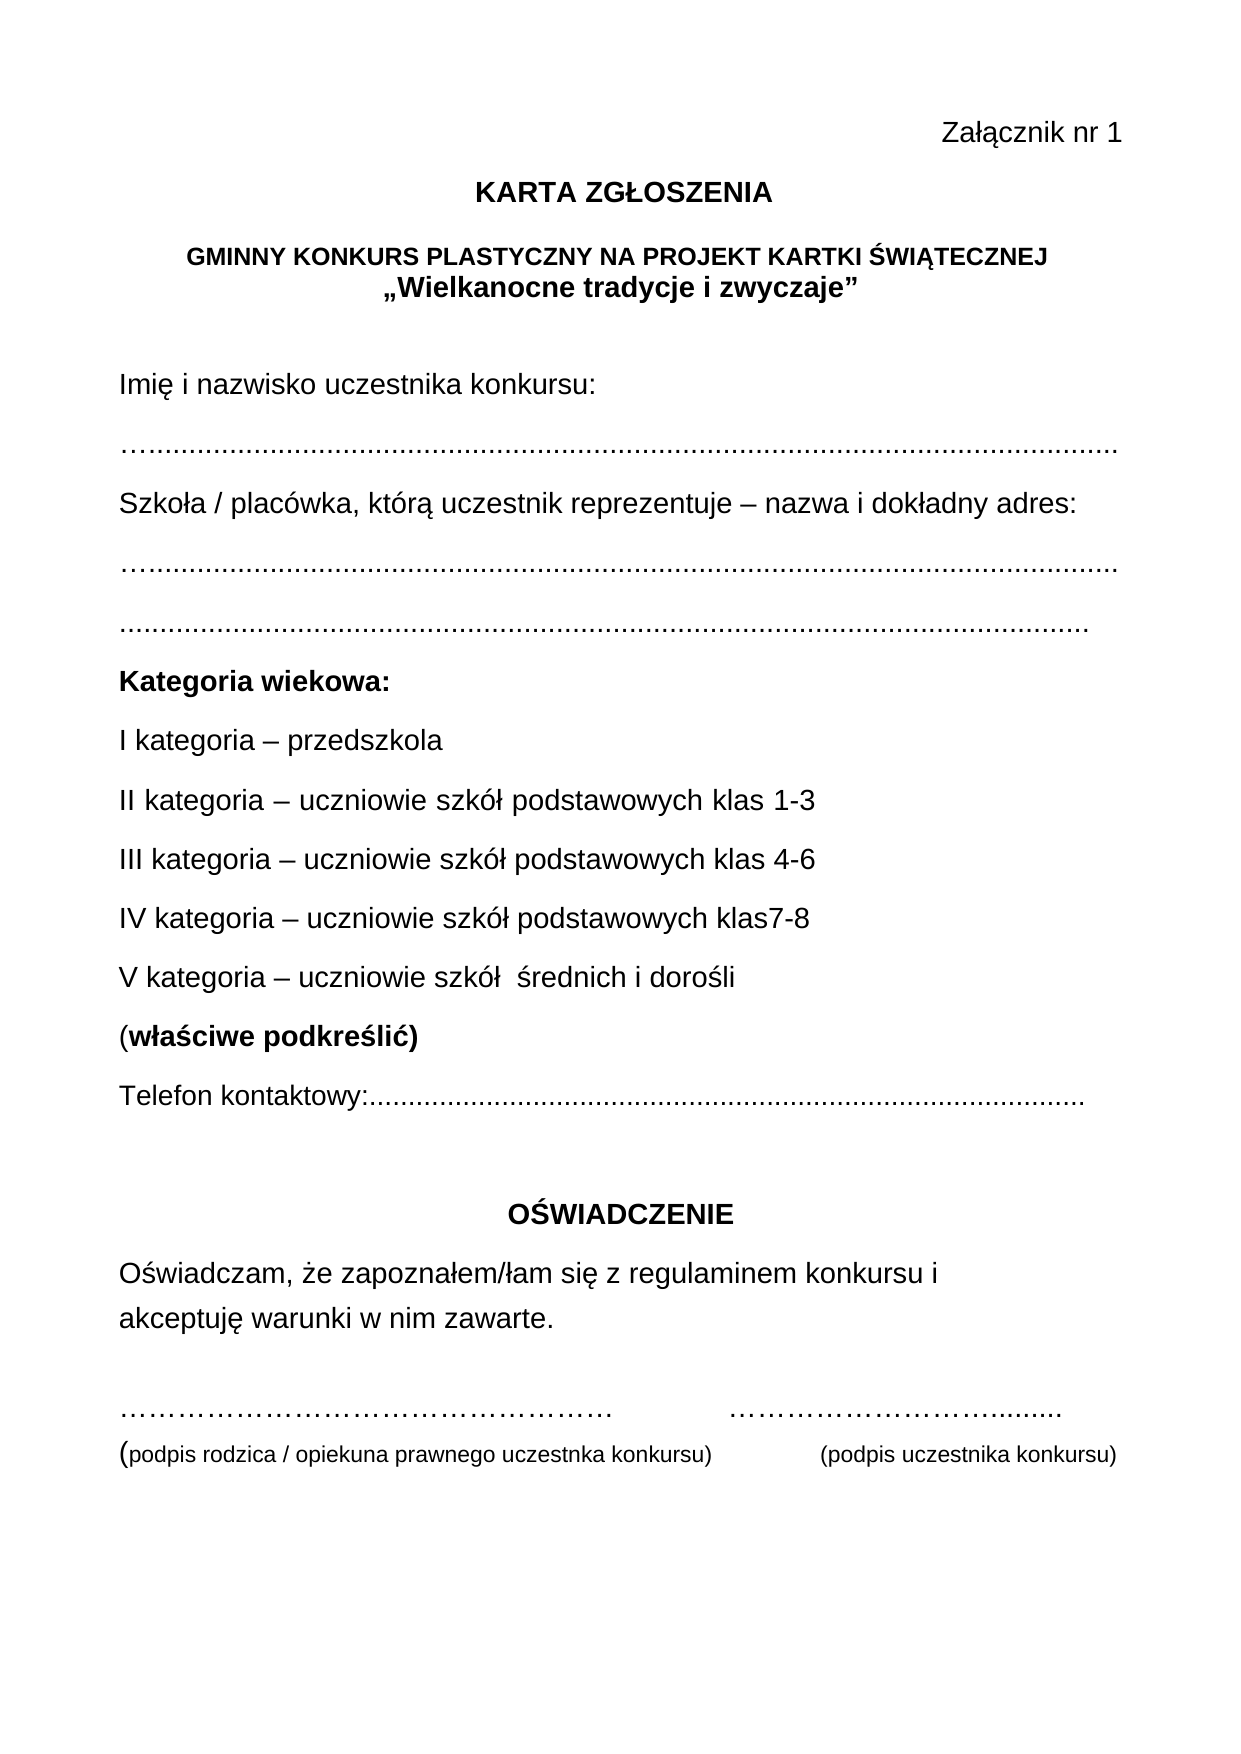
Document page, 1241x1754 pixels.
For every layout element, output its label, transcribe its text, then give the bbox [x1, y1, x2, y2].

text (właściwe podkreślić) [119, 1019, 1123, 1052]
text GMINNY KONKURS PLASTYCZNY NA PROJEKT KARTKI ŚWIĄTECZNEJ [118, 242, 1123, 271]
text KARTA ZGŁOSZENIA [475, 175, 1123, 208]
text Załącznik nr 1 [118, 115, 1123, 149]
text (podpis rodzica / opiekuna prawnego uczestnka konkursu) (podpis uczestnika konkursu) [119, 1435, 1123, 1468]
text I kategoria – przedszkola [119, 723, 1123, 757]
list II kategoria – uczniowie szkół podstawowych klas 1-3 III kategoria – uczniowie szkół podstawowych klas 4-6 IV kategoria – uczniowie szkół podstawowych klas7-8 [118, 783, 817, 934]
text Kategoria wiekowa: [119, 664, 1123, 697]
text „Wielkanocne tradycje i zwyczaje” [118, 271, 1123, 304]
text …........................................................................................................................ [119, 427, 1123, 460]
text Szkoła / placówka, którą uczestnik reprezentuje – nazwa i dokładny adres: [119, 486, 1123, 519]
text Telefon kontaktowy:............................................................................................ [119, 1078, 1123, 1111]
text V kategoria – uczniowie szkół średnich i dorośli [118, 960, 817, 993]
text OŚWIADCZENIE [118, 1197, 1123, 1230]
text …........................................................................................................................ [119, 545, 1123, 579]
text Oświadczam, że zapoznałem/łam się z regulaminem konkursu i akceptuję warunki w nim zawarte. [119, 1257, 1071, 1335]
text Imię i nazwisko uczestnika konkursu: [119, 367, 1123, 401]
text ........................................................................................................................ [119, 605, 1123, 638]
text …………………………………………… ………………………......... [118, 1390, 1071, 1424]
